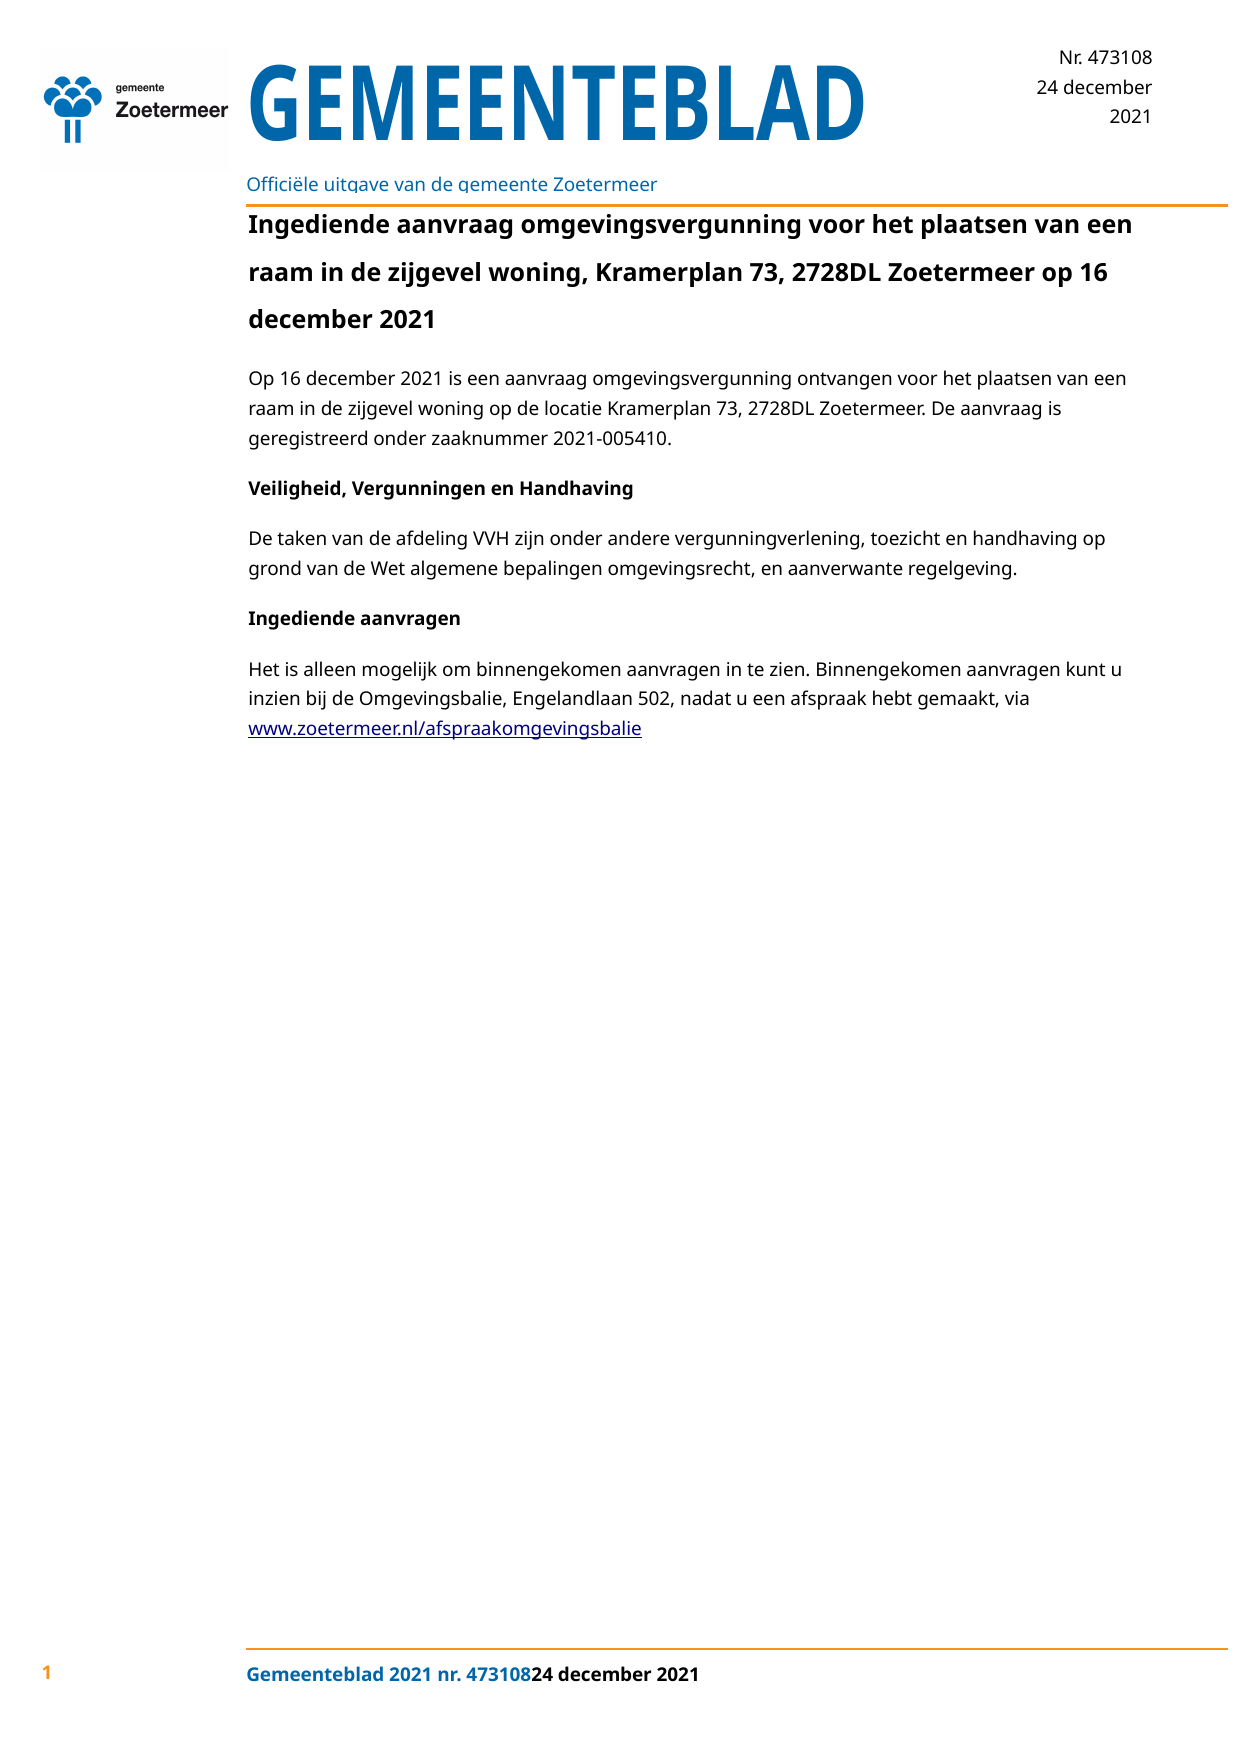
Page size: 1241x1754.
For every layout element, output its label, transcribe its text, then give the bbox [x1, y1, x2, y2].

text De taken van de afdeling VVH zijn onder andere vergunningverlening, toezicht en handhaving op grond van de Wet algemene bepalingen omgevingsrecht, en aanverwante regelgeving. [248, 526, 1152, 581]
text Ingediende aanvraag omgevingsvergunning voor het plaatsen van een raam in de zijgevel woning, Kramerplan 73, 2728DL Zoetermeer op 16 december 2021 [248, 207, 1152, 336]
text Op 16 december 2021 is een aanvraag omgevingsvergunning ontvangen voor het plaatsen van een raam in de zijgevel woning op de locatie Kramerplan 73, 2728DL Zoetermeer. De aanvraag is geregistreerd onder zaaknummer 2021-005410. [248, 366, 1152, 450]
text Ingediende aanvragen [248, 606, 1152, 631]
text Het is alleen mogelijk om binnengekomen aanvragen in te zien. Binnengekomen aanvragen kunt u inzien bij de Omgevingsbalie, Engelandlaan 502, nadat u een afspraak hebt gemaakt, via www.zoetermeer.nl/afspraakomgevingsbalie [248, 656, 1152, 741]
text Veiligheid, Vergunningen en Handhaving [248, 475, 1152, 501]
picture [41, 47, 231, 172]
